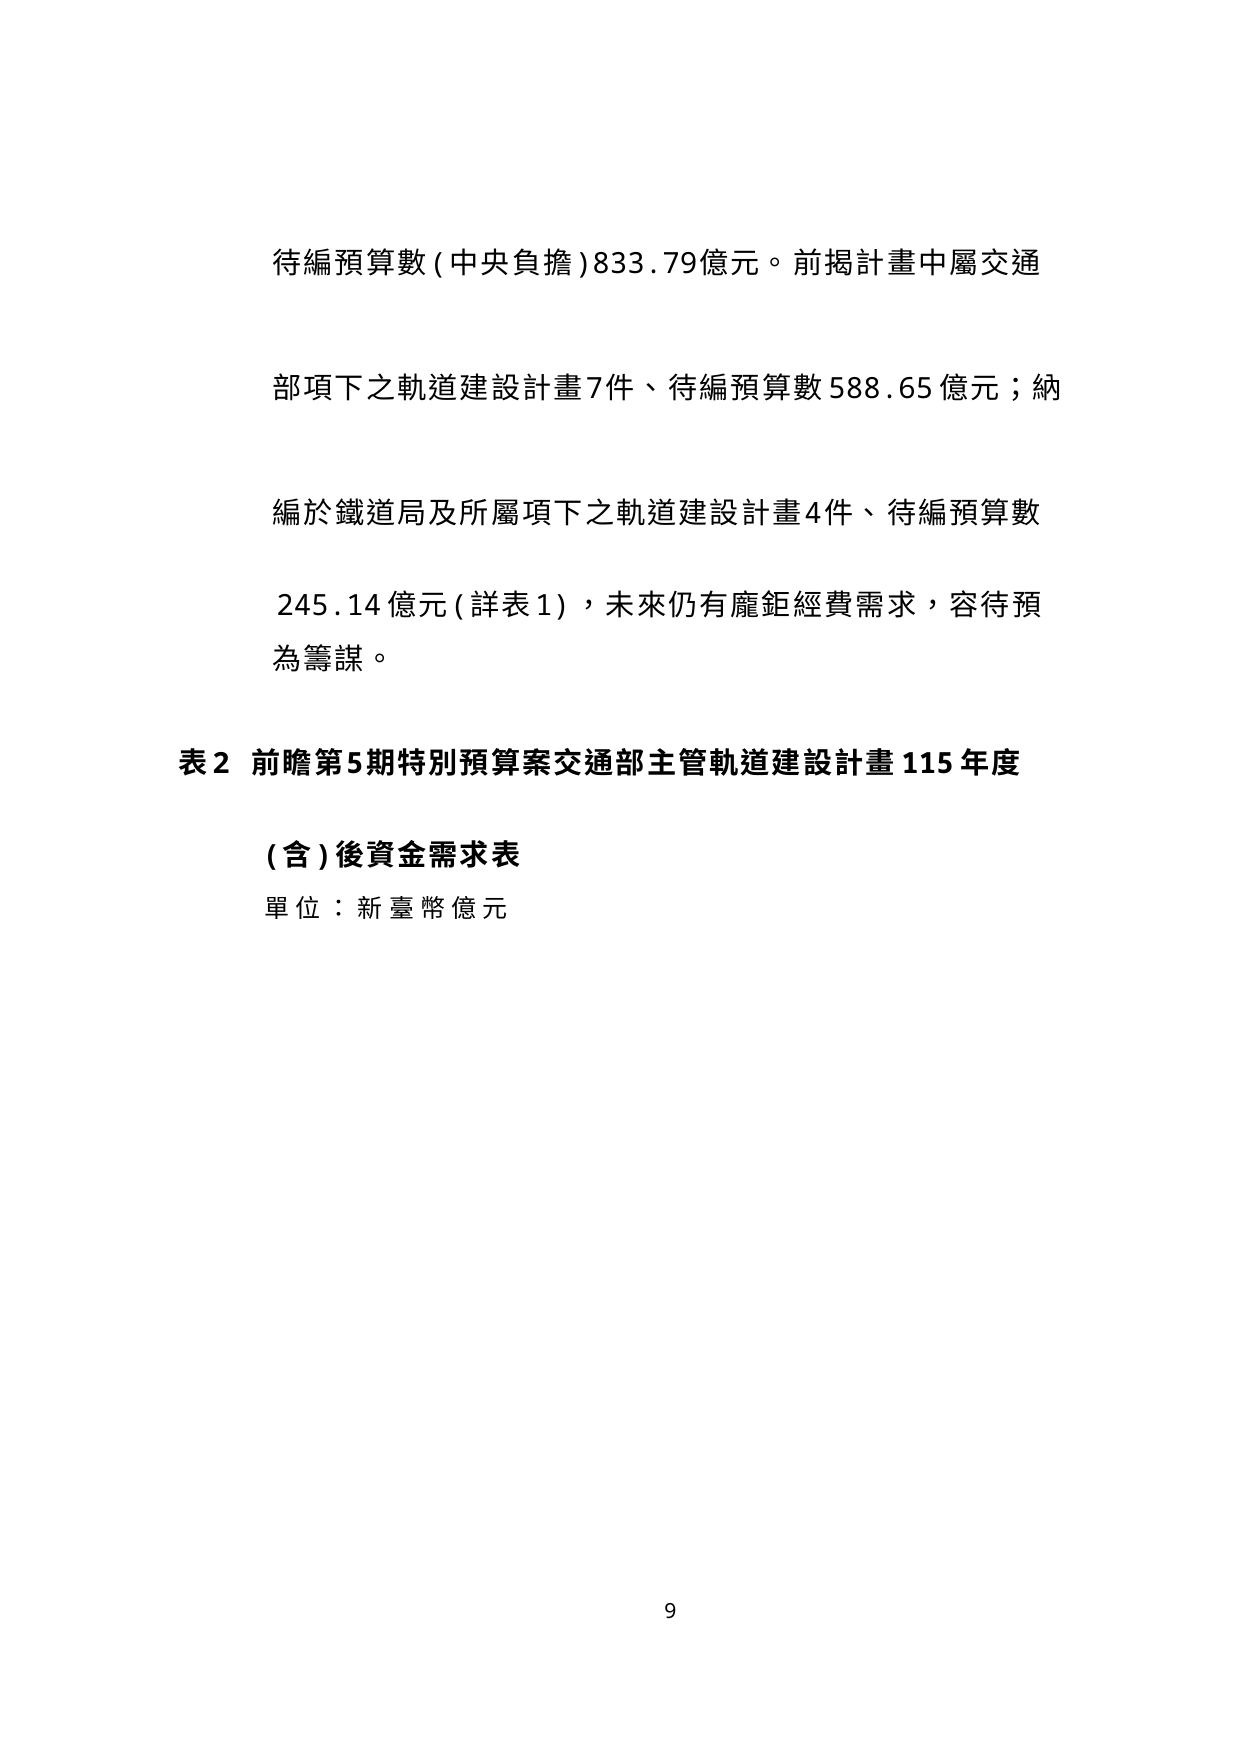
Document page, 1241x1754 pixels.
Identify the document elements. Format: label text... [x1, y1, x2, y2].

text 表2 前瞻第5期特別預算案交通部主管軌道建設計畫115年度(含)後資金需求表 單位：新臺幣億元 [177, 677, 1063, 927]
text 待編預算數(中央負擔)833.79億元。前揭計畫中屬交通部項下之軌道建設計畫7件、待編預算數588.65億元；納編於鐵道局及所屬項下之軌道建設計畫4件、待編預算數245.14億元(詳表1)，未來仍有龐鉅經費需求，容待預為籌謀。 [266, 177, 1063, 677]
